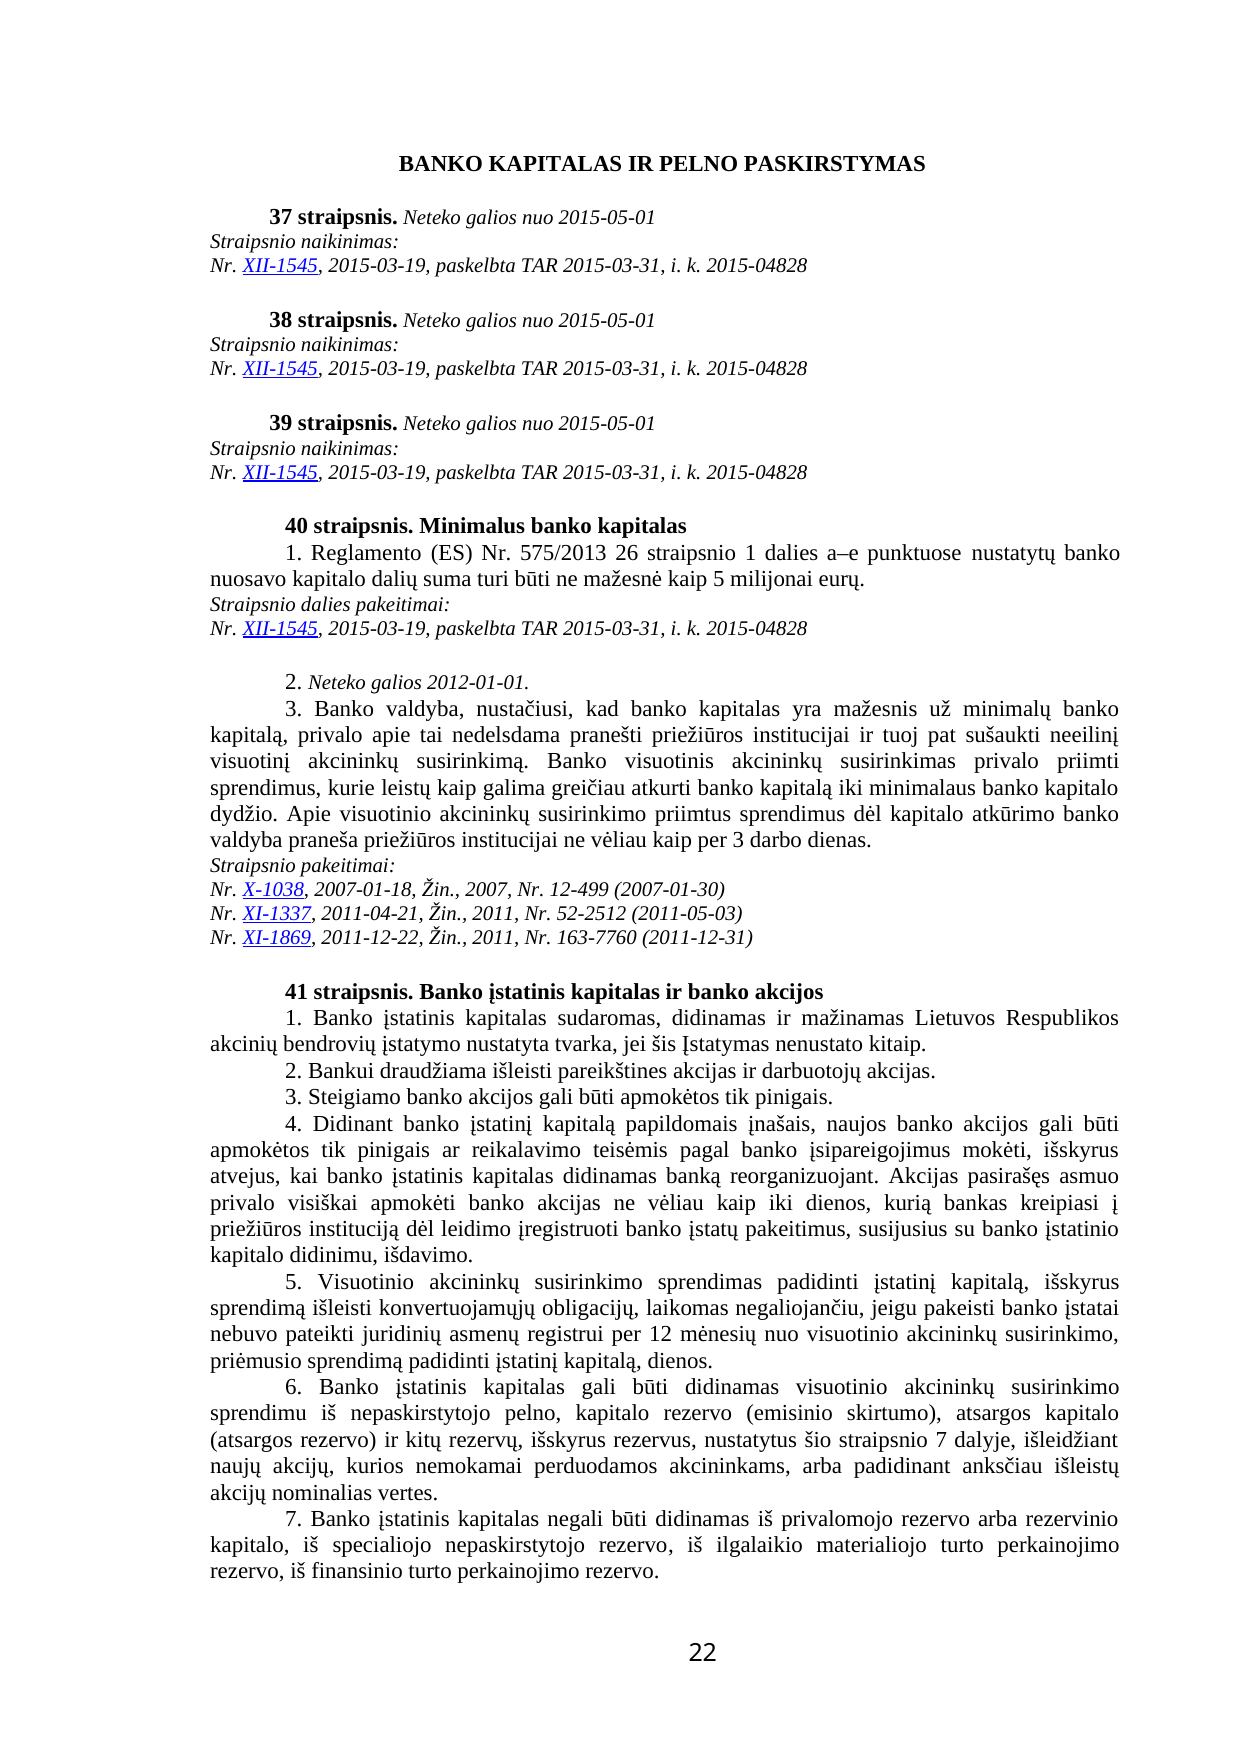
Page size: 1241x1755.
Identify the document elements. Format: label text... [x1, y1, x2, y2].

text 3. Banko valdyba, nustačiusi, kad banko kapitalas yra mažesnis už minimalų banko kapitalą, privalo apie tai nedelsdama pranešti priežiūros institucijai ir tuoj pat sušaukti neeilinį visuotinį akcininkų susirinkimą. Banko visuotinis akcininkų susirinkimas privalo priimti sprendimus, kurie leistų kaip galima greičiau atkurti banko kapitalą iki minimalaus banko kapitalo dydžio. Apie visuotinio akcininkų susirinkimo priimtus sprendimus dėl kapitalo atkūrimo banko valdyba praneša priežiūros institucijai ne vėliau kaip per 3 darbo dienas. [210, 695, 1120, 853]
text 2. Neteko galios 2012-01-01. [210, 668, 1120, 695]
text Nr. XII-1545, 2015-03-19, paskelbta TAR 2015-03-31, i. k. 2015-04828 [210, 459, 1120, 484]
text 1. Banko įstatinis kapitalas sudaromas, didinamas ir mažinamas Lietuvos Respublikos akcinių bendrovių įstatymo nustatyta tvarka, jei šis Įstatymas nenustato kitaip. [210, 1004, 1120, 1057]
text 5. Visuotinio akcininkų susirinkimo sprendimas padidinti įstatinį kapitalą, išskyrus sprendimą išleisti konvertuojamųjų obligacijų, laikomas negaliojančiu, jeigu pakeisti banko įstatai nebuvo pateikti juridinių asmenų registrui per 12 mėnesių nuo visuotinio akcininkų susirinkimo, priėmusio sprendimą padidinti įstatinį kapitalą, dienos. [210, 1268, 1120, 1373]
text 1. Reglamento (ES) Nr. 575/2013 26 straipsnio 1 dalies a–e punktuose nustatytų banko nuosavo kapitalo dalių suma turi būti ne mažesnė kaip 5 milijonai eurų. [210, 539, 1120, 591]
text Nr. XII-1545, 2015-03-19, paskelbta TAR 2015-03-31, i. k. 2015-04828 [210, 253, 1120, 277]
text Straipsnio dalies pakeitimai: [210, 591, 1120, 616]
text Nr. XII-1545, 2015-03-19, paskelbta TAR 2015-03-31, i. k. 2015-04828 [210, 616, 1120, 639]
text 38 straipsnis. Neteko galios nuo 2015-05-01 [210, 306, 1120, 332]
text 6. Banko įstatinis kapitalas gali būti didinamas visuotinio akcininkų susirinkimo sprendimu iš nepaskirstytojo pelno, kapitalo rezervo (emisinio skirtumo), atsargos kapitalo (atsargos rezervo) ir kitų rezervų, išskyrus rezervus, nustatytus šio straipsnio 7 dalyje, išleidžiant naujų akcijų, kurios nemokamai perduodamos akcininkams, arba padidinant anksčiau išleistų akcijų nominalias vertes. [210, 1373, 1120, 1505]
text 40 straipsnis. Minimalus banko kapitalas [210, 512, 1120, 539]
text Nr. XI-1869, 2011-12-22, Žin., 2011, Nr. 163-7760 (2011-12-31) [210, 925, 1120, 949]
text BANKO KAPITALAS IR PELNO PASKIRSTYMAS [210, 150, 1120, 176]
text Nr. X-1038, 2007-01-18, Žin., 2007, Nr. 12-499 (2007-01-30) [210, 877, 1120, 901]
text 2. Bankui draudžiama išleisti pareikštines akcijas ir darbuotojų akcijas. [210, 1057, 1120, 1083]
text Nr. XII-1545, 2015-03-19, paskelbta TAR 2015-03-31, i. k. 2015-04828 [210, 356, 1120, 380]
text 39 straipsnis. Neteko galios nuo 2015-05-01 [210, 409, 1120, 436]
text Straipsnio pakeitimai: [210, 853, 1120, 877]
text 41 straipsnis. Banko įstatinis kapitalas ir banko akcijos [210, 978, 1120, 1004]
text 3. Steigiamo banko akcijos gali būti apmokėtos tik pinigais. [210, 1083, 1120, 1109]
text 4. Didinant banko įstatinį kapitalą papildomais įnašais, naujos banko akcijos gali būti apmokėtos tik pinigais ar reikalavimo teisėmis pagal banko įsipareigojimus mokėti, išskyrus atvejus, kai banko įstatinis kapitalas didinamas banką reorganizuojant. Akcijas pasirašęs asmuo privalo visiškai apmokėti banko akcijas ne vėliau kaip iki dienos, kurią bankas kreipiasi į priežiūros instituciją dėl leidimo įregistruoti banko įstatų pakeitimus, susijusius su banko įstatinio kapitalo didinimu, išdavimo. [210, 1109, 1120, 1268]
text Straipsnio naikinimas: [210, 436, 1120, 459]
text 7. Banko įstatinis kapitalas negali būti didinamas iš privalomojo rezervo arba rezervinio kapitalo, iš specialiojo nepaskirstytojo rezervo, iš ilgalaikio materialiojo turto perkainojimo rezervo, iš finansinio turto perkainojimo rezervo. [210, 1505, 1120, 1584]
text Straipsnio naikinimas: [210, 229, 1120, 253]
text 37 straipsnis. Neteko galios nuo 2015-05-01 [210, 203, 1120, 229]
text Nr. XI-1337, 2011-04-21, Žin., 2011, Nr. 52-2512 (2011-05-03) [210, 901, 1120, 925]
text Straipsnio naikinimas: [210, 332, 1120, 356]
